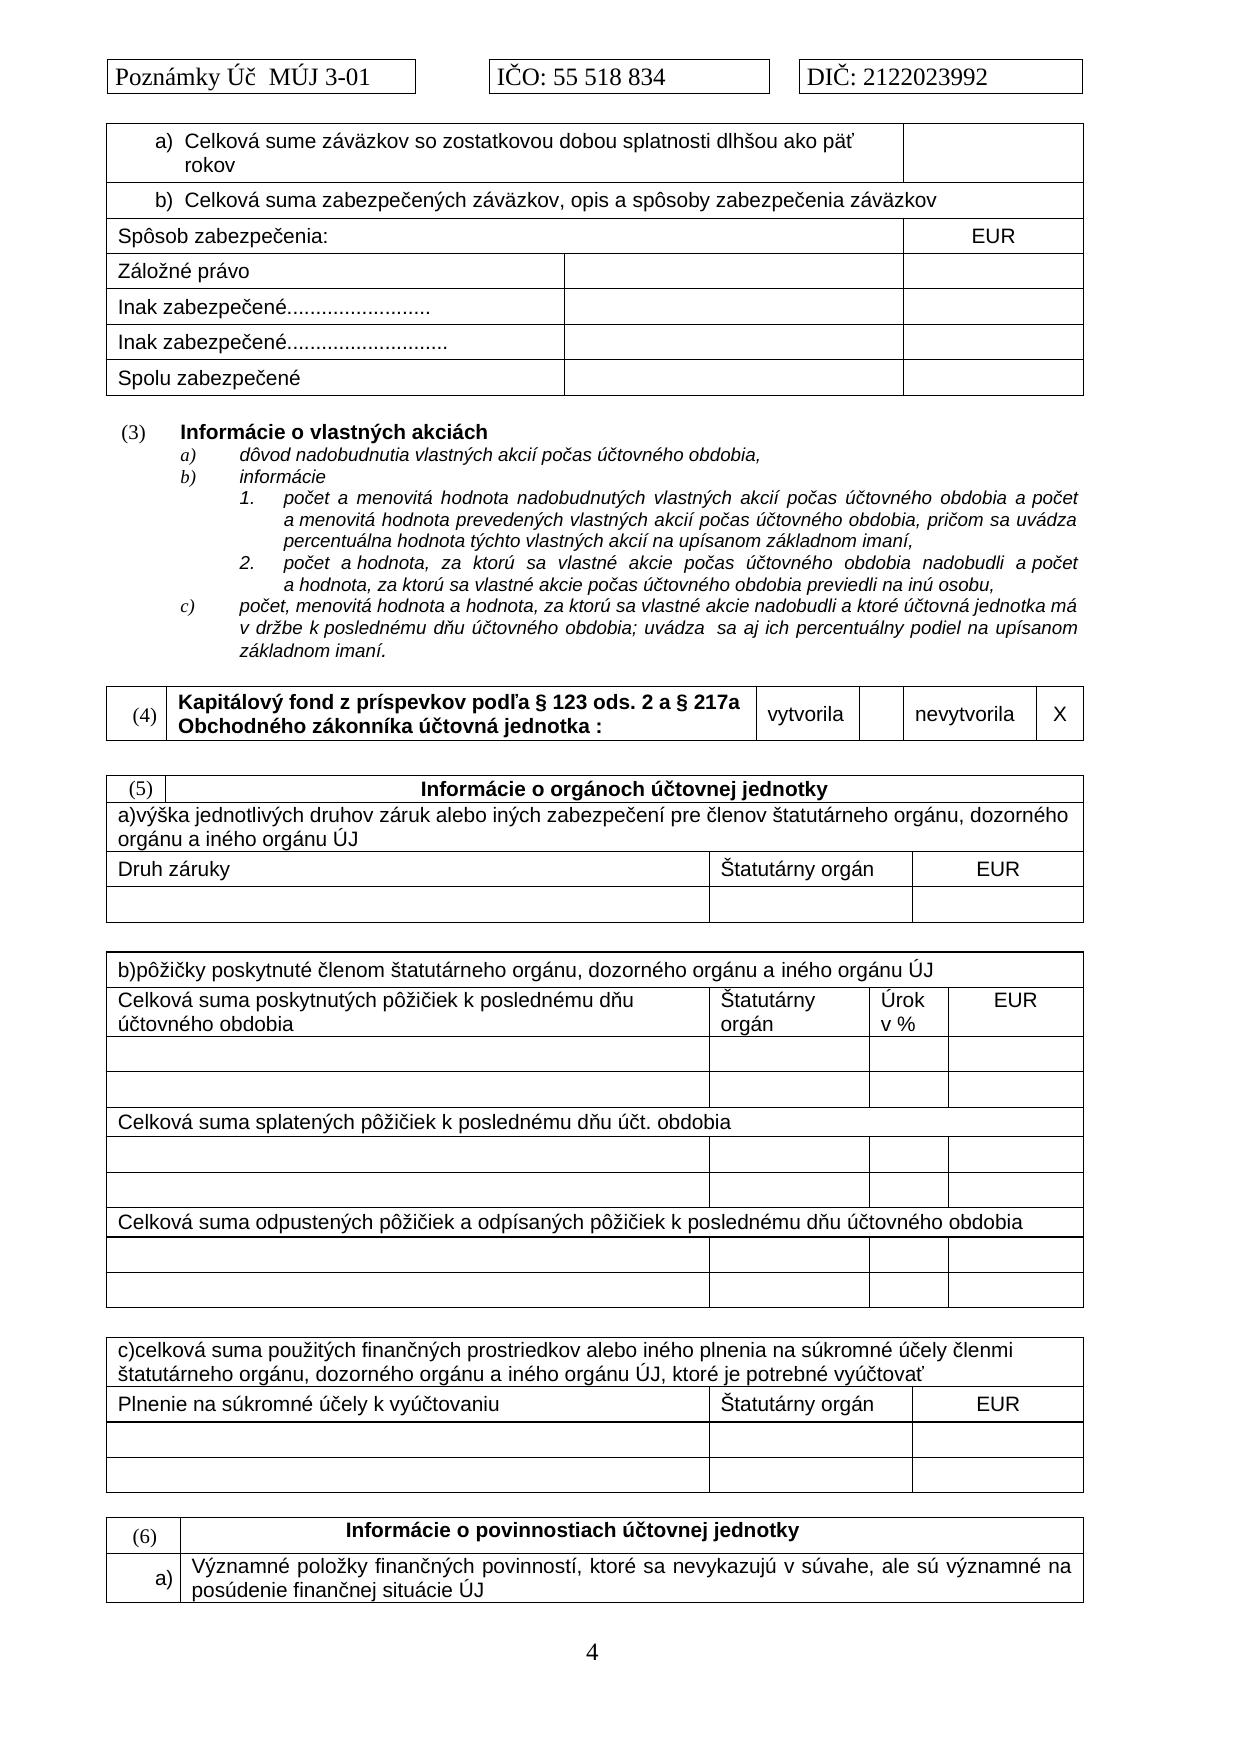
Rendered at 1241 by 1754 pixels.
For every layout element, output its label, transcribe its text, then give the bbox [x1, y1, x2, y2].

table_cell [870, 1273, 948, 1307]
table_cell Celková suma poskytnutých pôžičiek k poslednému dňu účtovného obdobia [107, 988, 709, 1036]
table_cell [913, 887, 1083, 922]
table_cell Inak zabezpečené............................ [107, 325, 564, 359]
table_cell [949, 1072, 1083, 1107]
table_header [107, 776, 165, 802]
table_cell EUR [913, 852, 1083, 886]
table_cell [904, 360, 1083, 394]
list počet a hodnota, za ktorú sa vlastné akcie počas účtovného obdobia nadobudli a počet a hodnota, za ktorú sa vlastné akcie počas účtovného obdobia previedli na inú osobu, [239, 552, 1078, 595]
table_cell Celková suma odpustených pôžičiek a odpísaných pôžičiek k poslednému dňu účtovného obdobia [107, 1208, 1083, 1236]
table_header b)pôžičky poskytnuté členom štatutárneho orgánu, dozorného orgánu a iného orgánu ÚJ [107, 953, 1083, 987]
table_header X [1037, 687, 1083, 740]
table_cell [710, 1423, 912, 1457]
table_cell [710, 1173, 869, 1207]
table_cell Štatutárny orgán [710, 852, 912, 886]
table_cell [107, 1423, 709, 1457]
table_cell [870, 1072, 948, 1107]
table_cell [904, 254, 1083, 288]
table_cell [949, 1273, 1083, 1307]
table_cell [870, 1238, 948, 1272]
table_cell a)výška jednotlivých druhov záruk alebo iných zabezpečení pre členov štatutárneho orgánu, dozorného orgánu a iného orgánu ÚJ [107, 803, 1083, 851]
table_cell [904, 325, 1083, 359]
table_cell [565, 360, 903, 394]
table_cell [949, 1137, 1083, 1172]
table_cell Štatutárny orgán [710, 1387, 912, 1421]
list informácie [180, 465, 1078, 487]
table_cell [904, 289, 1083, 324]
table_cell [565, 254, 903, 288]
table_cell [949, 1238, 1083, 1272]
table_header c)celková suma použitých finančných prostriedkov alebo iného plnenia na súkromné účely členmi štatutárneho orgánu, dozorného orgánu a iného orgánu ÚJ, ktoré je potrebné vyúčtovať [107, 1338, 1083, 1386]
table_cell [904, 124, 1083, 182]
list Informácie o vlastných akciách [121, 419, 1078, 444]
table_cell Záložné právo [107, 254, 564, 288]
table_header vytvorila [757, 687, 859, 740]
table_cell EUR [904, 219, 1083, 253]
table_cell [710, 1458, 912, 1492]
table_cell [107, 887, 709, 922]
table_cell [107, 1137, 709, 1172]
table_cell Plnenie na súkromné účely k vyúčtovaniu [107, 1387, 709, 1421]
table_header Informácie o orgánoch účtovnej jednotky [166, 776, 1083, 802]
table_cell [949, 1173, 1083, 1207]
table_cell [870, 1037, 948, 1071]
table_header nevytvorila [904, 687, 1036, 740]
table_cell [107, 1238, 709, 1272]
table_cell [710, 1273, 869, 1307]
table_cell Inak zabezpečené......................... [107, 289, 564, 324]
table_cell [710, 1072, 869, 1107]
table_header Informácie o povinnostiach účtovnej jednotky [181, 1518, 1083, 1553]
table_cell Druh záruky [107, 852, 709, 886]
table_cell [565, 325, 903, 359]
table_header [107, 1518, 180, 1553]
table_cell Spôsob zabezpečenia: [107, 219, 903, 253]
table_header [107, 687, 166, 740]
table_cell Celková suma zabezpečených záväzkov, opis a spôsoby zabezpečenia záväzkov [107, 183, 1083, 217]
table_cell [913, 1458, 1083, 1492]
table_cell [913, 1423, 1083, 1457]
table_cell Štatutárny orgán [710, 988, 869, 1036]
table_cell Celková sume záväzkov so zostatkovou dobou splatnosti dlhšou ako päť rokov [107, 124, 903, 182]
table_cell [107, 1037, 709, 1071]
table_cell [710, 1137, 869, 1172]
table_cell [107, 1173, 709, 1207]
list počet a menovitá hodnota nadobudnutých vlastných akcií počas účtovného obdobia a počet a menovitá hodnota prevedených vlastných akcií počas účtovného obdobia, pričom sa uvádza percentuálna hodnota týchto vlastných akcií na upísanom základnom imaní, [239, 487, 1078, 552]
table_cell [107, 1072, 709, 1107]
table_cell [870, 1173, 948, 1207]
table_cell Významné položky finančných povinností, ktoré sa nevykazujú v súvahe, ale sú významné na posúdenie finančnej situácie ÚJ [181, 1554, 1083, 1602]
table_cell Úrok v % [870, 988, 948, 1036]
table_header Kapitálový fond z príspevkov podľa § 123 ods. 2 a § 217a Obchodného zákonníka účtovná jednotka : [167, 687, 756, 740]
table_cell [107, 1458, 709, 1492]
table_cell Spolu zabezpečené [107, 360, 564, 394]
table_cell [710, 1238, 869, 1272]
table_cell [710, 1037, 869, 1071]
list počet, menovitá hodnota a hodnota, za ktorú sa vlastné akcie nadobudli a ktoré účtovná jednotka má v držbe k poslednému dňu účtovného obdobia; uvádza sa aj ich percentuálny podiel na upísanom základnom imaní. [180, 595, 1078, 662]
list dôvod nadobudnutia vlastných akcií počas účtovného obdobia, [180, 444, 1078, 465]
table_cell [870, 1137, 948, 1172]
table_cell EUR [913, 1387, 1083, 1421]
table_cell [565, 289, 903, 324]
table_cell [949, 1037, 1083, 1071]
table_cell [710, 887, 912, 922]
table_cell [107, 1273, 709, 1307]
table_cell Celková suma splatených pôžičiek k poslednému dňu účt. obdobia [107, 1108, 1083, 1136]
table_cell [107, 1554, 180, 1602]
table_header [860, 687, 903, 740]
table_cell EUR [949, 988, 1083, 1036]
